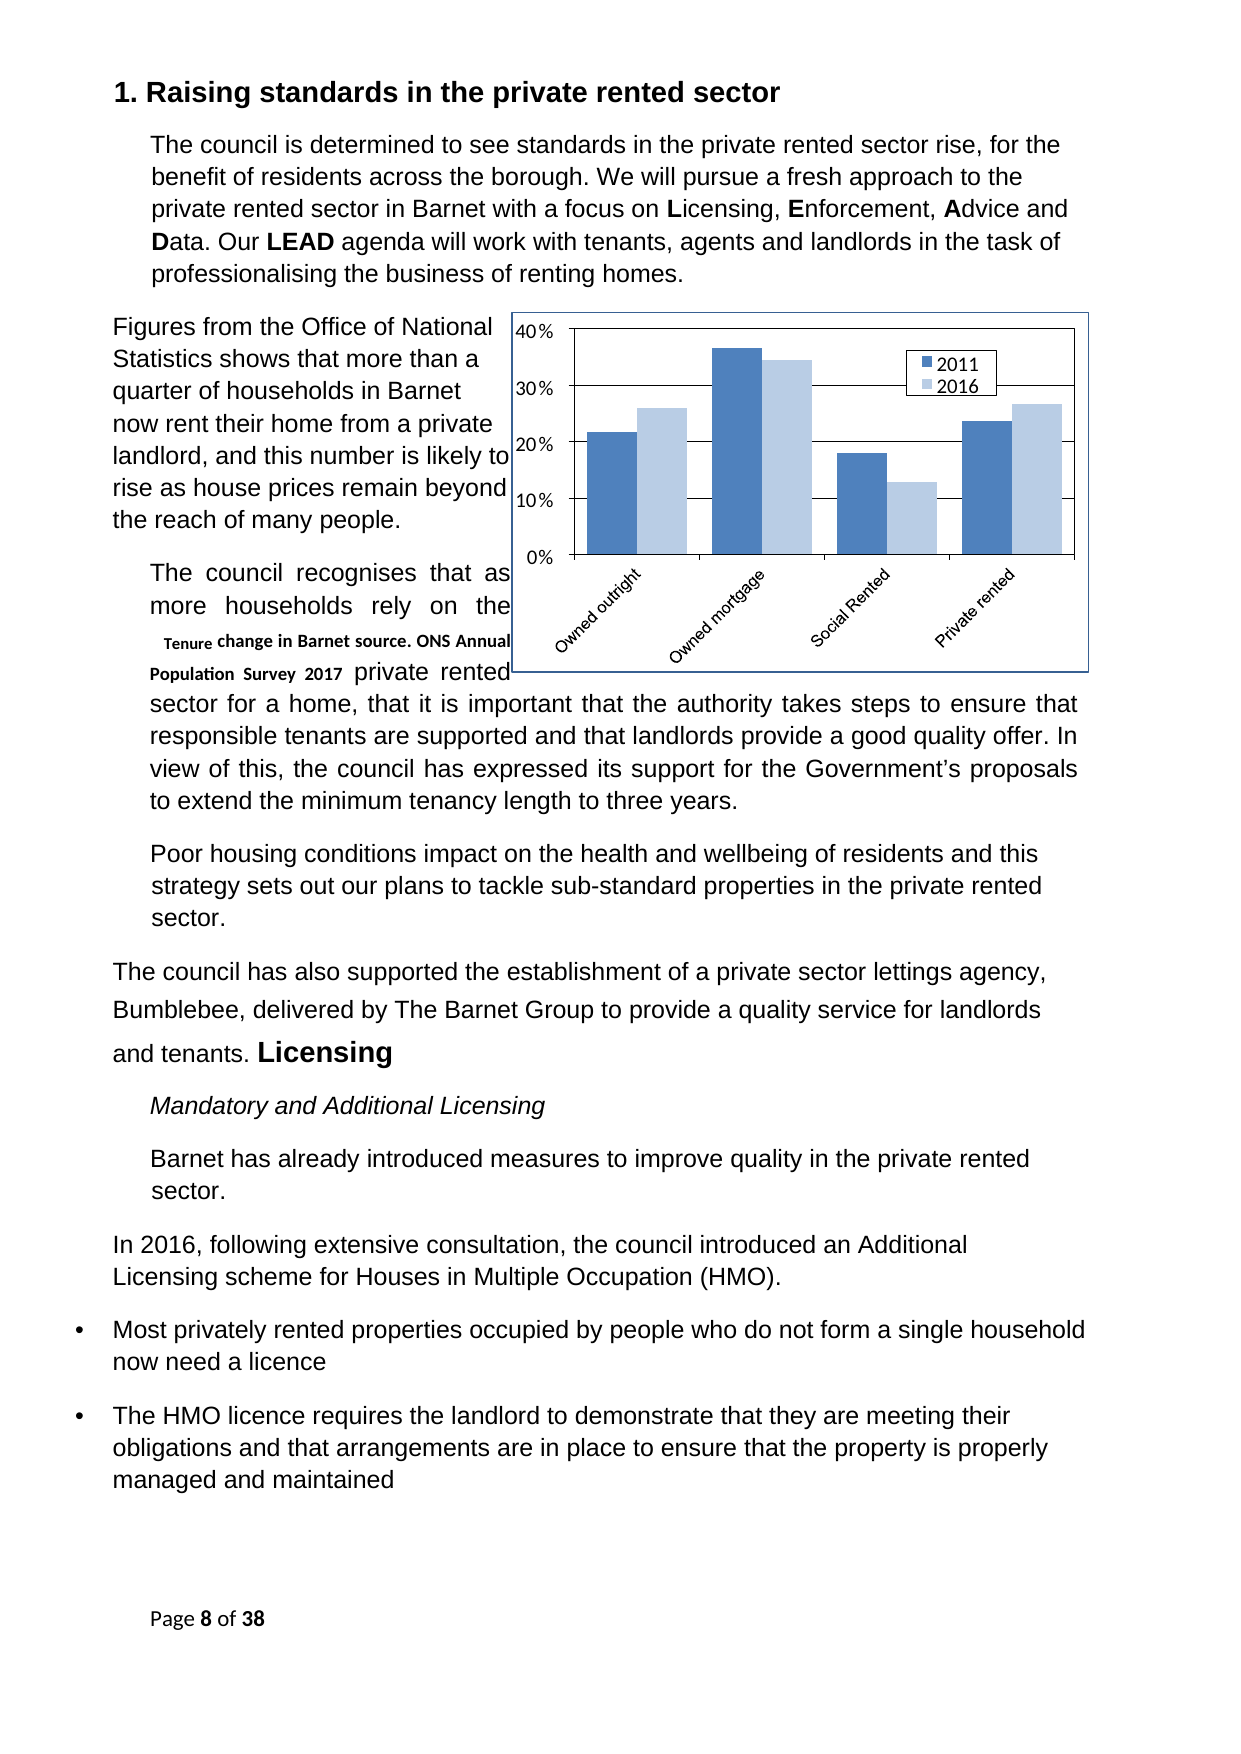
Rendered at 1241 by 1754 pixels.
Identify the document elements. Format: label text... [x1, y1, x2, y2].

text Figures from the Office of National Statistics shows that more than a quarter of households in Barnet now rent their home from a private landlord, and this number is likely to rise as house prices remain beyond the reach of many people. [812, 442, 962, 498]
list Most privately rented properties occupied by people who do not form a single household now need a licence [75, 1315, 1091, 1376]
text Figures from the Office of National Statistics shows that more than a quarter of households in Barnet now rent their home from a private landlord, and this number is likely to rise as house prices remain beyond the reach of many people. [112, 312, 511, 534]
text The council has also supported the establishment of a private sector lettings agency, Bumblebee, delivered by The Barnet Group to provide a quality service for landlords and tenants. Licensing [112, 957, 1085, 1069]
text The council is determined to see standards in the private rented sector rise, for the benefit of residents across the borough. We will pursue a fresh approach to the private rented sector in Barnet with a focus on Licensing, Enforcement, Advice and Data. Our LEAD agenda will work with tenants, agents and landlords in the task of professionalising the business of renting homes. [150, 130, 1091, 287]
text Figures from the Office of National Statistics shows that more than a quarter of households in Barnet now rent their home from a private landlord, and this number is likely to rise as house prices remain beyond the reach of many people. [513, 313, 1017, 534]
text Mandatory and Additional Licensing [149, 1091, 1091, 1119]
text Poor housing conditions impact on the health and wellbeing of residents and this strategy sets out our plans to tackle sub-standard properties in the private rented sector. [150, 839, 1091, 932]
text In 2016, following extensive consultation, the council introduced an Additional Licensing scheme for Houses in Multiple Occupation (HMO). [112, 1230, 1017, 1291]
list The HMO licence requires the landlord to demonstrate that they are meeting their obligations and that arrangements are in place to ensure that the property is properly managed and maintained [75, 1401, 1091, 1494]
text Figures from the Office of National Statistics shows that more than a quarter of households in Barnet now rent their home from a private landlord, and this number is likely to rise as house prices remain beyond the reach of many people. [812, 386, 1017, 441]
text Figures from the Office of National Statistics shows that more than a quarter of households in Barnet now rent their home from a private landlord, and this number is likely to rise as house prices remain beyond the reach of many people. [575, 386, 712, 441]
subtitle 1. Raising standards in the private rented sector [113, 75, 979, 108]
text Barnet has already introduced measures to improve quality in the private rented sector. [150, 1144, 1091, 1205]
text The council recognises that as more households rely on the 1Tenure change in Barnet source. ONS Annual Population Survey 2017 private rented sector for a home, that it is important that the authority takes steps to ensure that responsible tenants are supported and that landlords provide a good quality offer. In view of this, the council has expressed its support for the Government’s proposals to extend the minimum tenancy length to three years. [149, 558, 1080, 814]
text Figures from the Office of National Statistics shows that more than a quarter of households in Barnet now rent their home from a private landlord, and this number is likely to rise as house prices remain beyond the reach of many people. [575, 329, 1017, 385]
